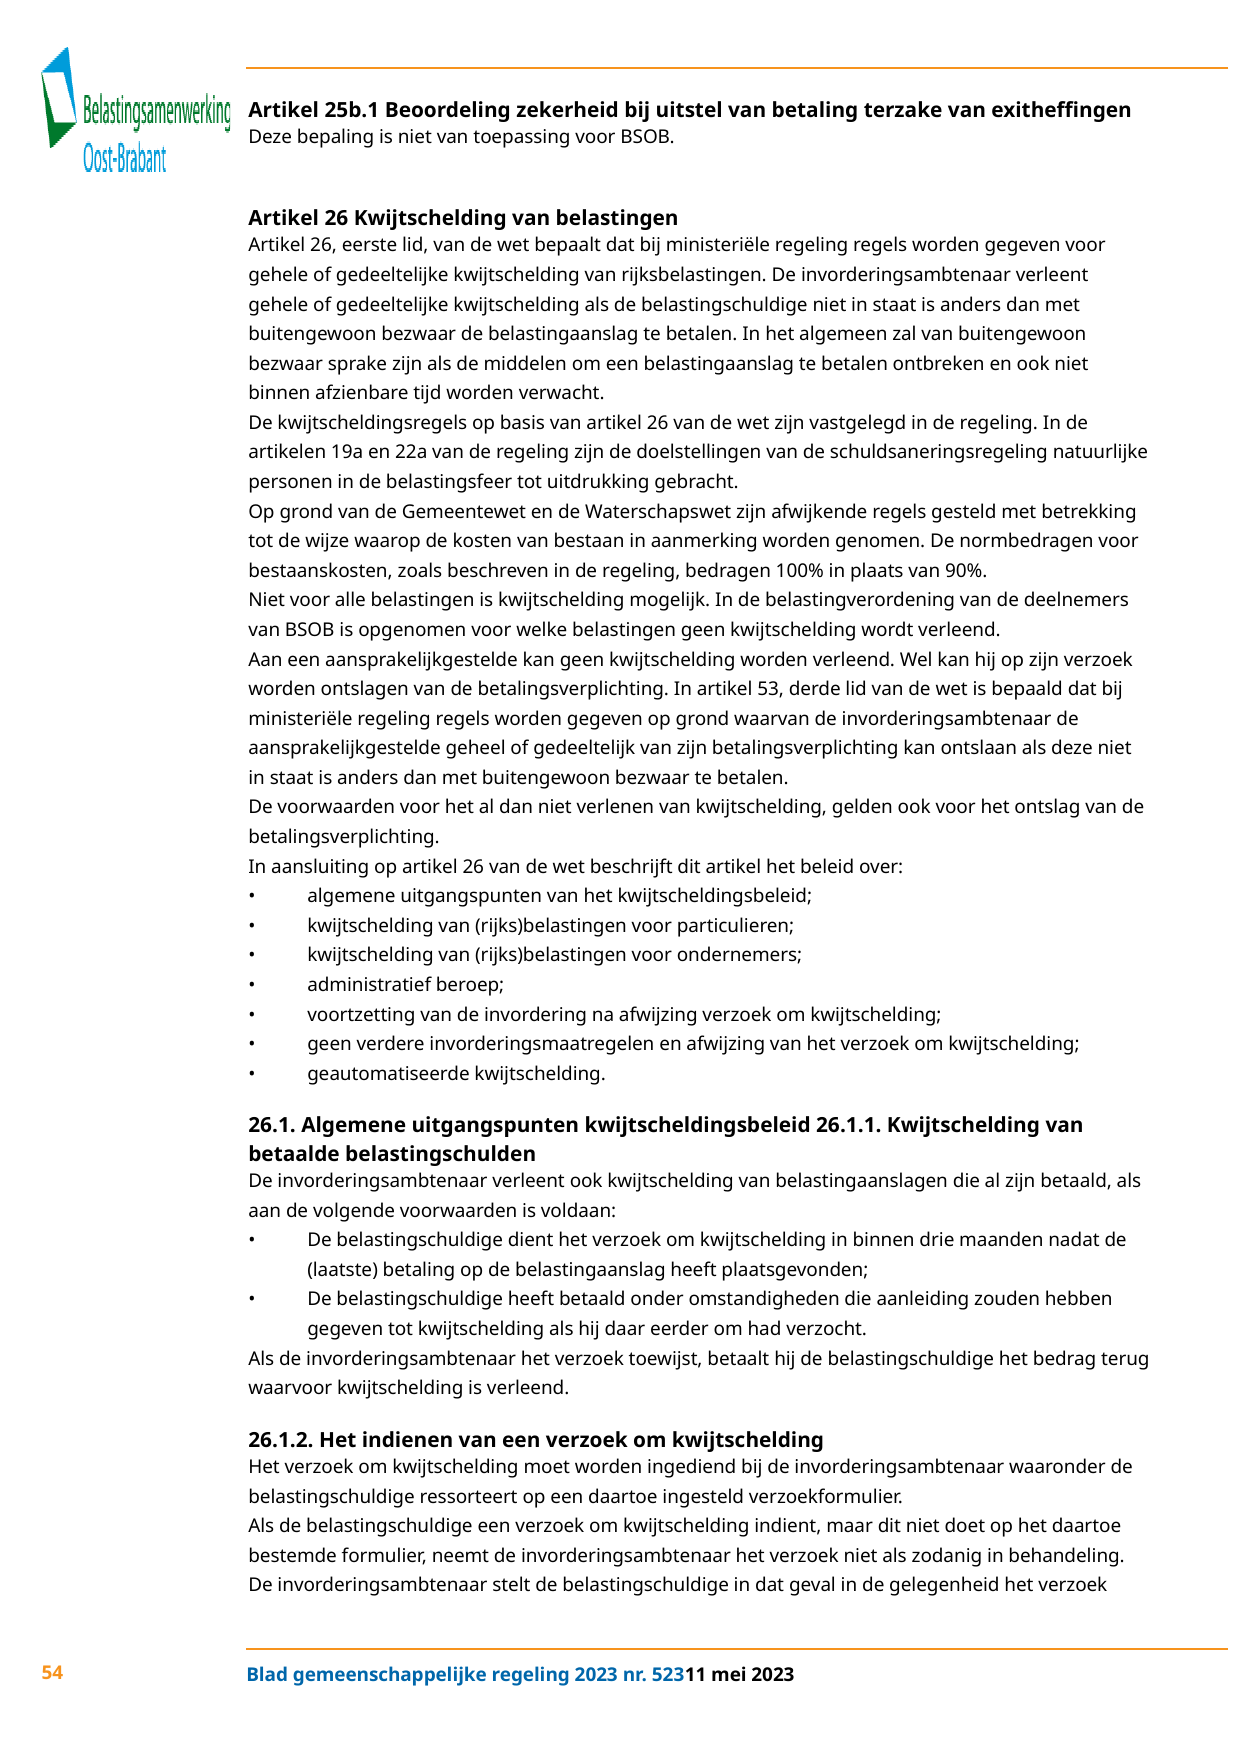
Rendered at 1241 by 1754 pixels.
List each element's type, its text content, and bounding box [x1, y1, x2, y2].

text Artikel 25b.1 Beoordeling zekerheid bij uitstel van betaling terzake van exitheffingen [248, 95, 1152, 123]
text Als de invorderingsambtenaar het verzoek toewijst, betaalt hij de belastingschuldige het bedrag terug waarvoor kwijtschelding is verleend. [248, 1345, 1152, 1400]
list De belastingschuldige dient het verzoek om kwijtschelding in binnen drie maanden nadat de (laatste) betaling op de belastingaanslag heeft plaatsgevonden; [248, 1226, 1152, 1282]
text 26.1.2. Het indienen van een verzoek om kwijtschelding [248, 1425, 1152, 1453]
list De belastingschuldige heeft betaald onder omstandigheden die aanleiding zouden hebben gegeven tot kwijtschelding als hij daar eerder om had verzocht. [248, 1286, 1152, 1341]
text Op grond van de Gemeentewet en de Waterschapswet zijn afwijkende regels gesteld met betrekking tot de wijze waarop de kosten van bestaan in aanmerking worden genomen. De normbedragen voor bestaanskosten, zoals beschreven in de regeling, bedragen 100% in plaats van 90%. [248, 498, 1152, 583]
text 26.1. Algemene uitgangspunten kwijtscheldingsbeleid 26.1.1. Kwijtschelding van betaalde belastingschulden [248, 1110, 1152, 1167]
text Niet voor alle belastingen is kwijtschelding mogelijk. In de belastingverordening van de deelnemers van BSOB is opgenomen voor welke belastingen geen kwijtschelding wordt verleend. [248, 587, 1152, 642]
picture [100, 161, 105, 172]
text De invorderingsambtenaar verleent ook kwijtschelding van belastingaanslagen die al zijn betaald, als aan de volgende voorwaarden is voldaan: [248, 1167, 1152, 1223]
text Artikel 26, eerste lid, van de wet bepaalt dat bij ministeriële regeling regels worden gegeven voor gehele of gedeeltelijke kwijtschelding van rijksbelastingen. De invorderingsambtenaar verleent gehele of gedeeltelijke kwijtschelding als de belastingschuldige niet in staat is anders dan met buitengewoon bezwaar de belastingaanslag te betalen. In het algemeen zal van buitengewoon bezwaar sprake zijn als de middelen om een belastingaanslag te betalen ontbreken en ook niet binnen afzienbare tijd worden verwacht. [248, 232, 1152, 405]
list kwijtschelding van (rijks)belastingen voor particulieren; [248, 912, 1152, 938]
list administratief beroep; [248, 971, 1152, 997]
text Deze bepaling is niet van toepassing voor BSOB. [248, 123, 1152, 149]
list kwijtschelding van (rijks)belastingen voor ondernemers; [248, 942, 1152, 967]
picture [86, 146, 91, 169]
picture [129, 155, 134, 172]
picture [91, 163, 96, 172]
list geautomatiseerde kwijtschelding. [248, 1060, 1152, 1086]
list geen verdere invorderingsmaatregelen en afwijzing van het verzoek om kwijtschelding; [248, 1030, 1152, 1056]
text Artikel 26 Kwijtschelding van belastingen [248, 203, 1152, 232]
picture [41, 47, 231, 172]
list algemene uitgangspunten van het kwijtscheldingsbeleid; [248, 882, 1152, 908]
list voortzetting van de invordering na afwijzing verzoek om kwijtschelding; [248, 1001, 1152, 1027]
text Het verzoek om kwijtschelding moet worden ingediend bij de invorderingsambtenaar waaronder de belastingschuldige ressorteert op een daartoe ingesteld verzoekformulier. [248, 1453, 1152, 1508]
text De voorwaarden voor het al dan niet verlenen van kwijtschelding, gelden ook voor het ontslag van de betalingsverplichting. [248, 794, 1152, 849]
text De kwijtscheldingsregels op basis van artikel 26 van de wet zijn vastgelegd in de regeling. In de artikelen 19a en 22a van de regeling zijn de doelstellingen van de schuldsaneringsregeling natuurlijke personen in de belastingsfeer tot uitdrukking gebracht. [248, 409, 1152, 494]
text In aansluiting op artikel 26 van de wet beschrijft dit artikel het beleid over: [248, 853, 1152, 879]
text Als de belastingschuldige een verzoek om kwijtschelding indient, maar dit niet doet op het daartoe bestemde formulier, neemt de invorderingsambtenaar het verzoek niet als zodanig in behandeling. De invorderingsambtenaar stelt de belastingschuldige in dat geval in de gelegenheid het verzoek [248, 1512, 1152, 1597]
text Aan een aansprakelijkgestelde kan geen kwijtschelding worden verleend. Wel kan hij op zijn verzoek worden ontslagen van de betalingsverplichting. In artikel 53, derde lid van de wet is bepaald dat bij ministeriële regeling regels worden gegeven op grond waarvan de invorderingsambtenaar de aansprakelijkgestelde geheel of gedeeltelijk van zijn betalingsverplichting kan ontslaan als deze niet in staat is anders dan met buitengewoon bezwaar te betalen. [248, 646, 1152, 790]
